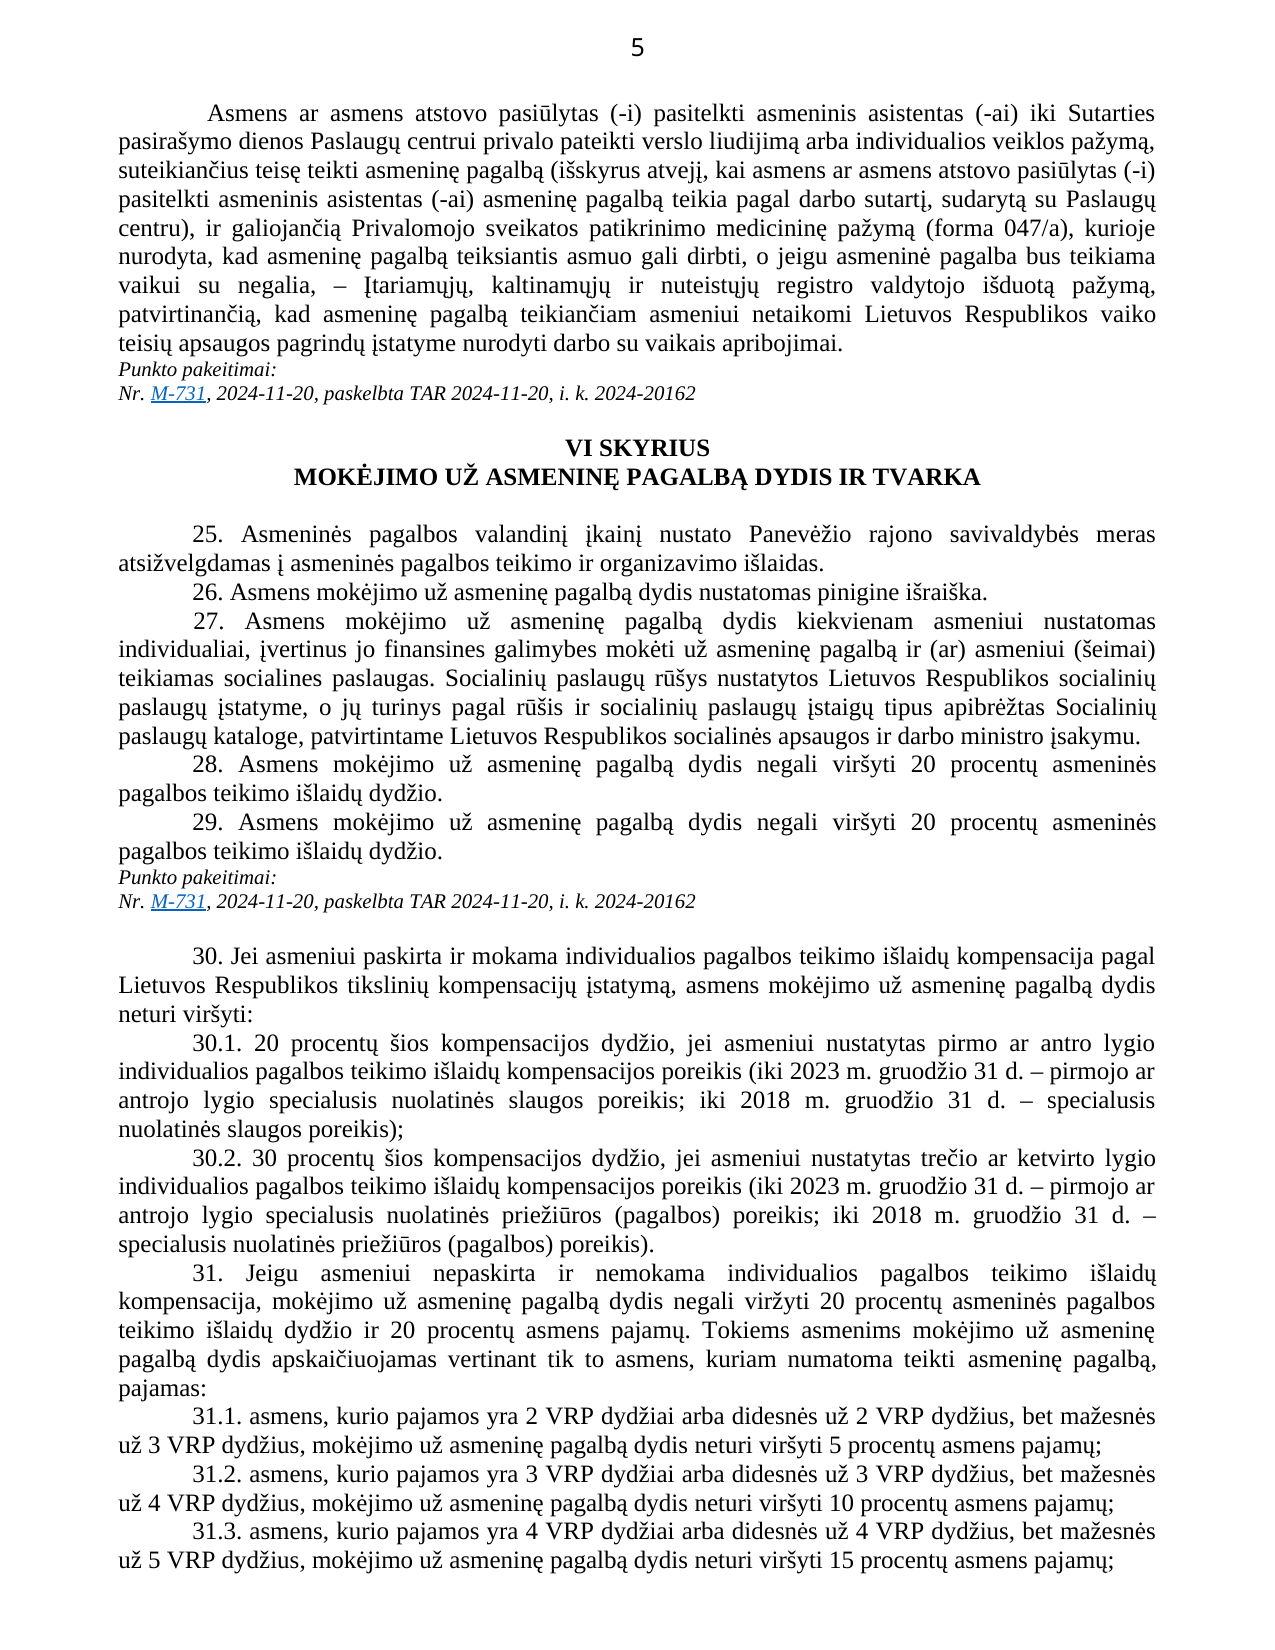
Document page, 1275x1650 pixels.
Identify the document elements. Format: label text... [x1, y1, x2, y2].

text VI SKYRIUS [118, 433, 1157, 462]
text 31. Jeigu asmeniui nepaskirta ir nemokama individualios pagalbos teikimo išlaidų kompensacija, mokėjimo už asmeninę pagalbą dydis negali viržyti 20 procentų asmeninės pagalbos teikimo išlaidų dydžio ir 20 procentų asmens pajamų. Tokiems asmenims mokėjimo už asmeninę pagalbą dydis apskaičiuojamas vertinant tik to asmens, kuriam numatoma teikti asmeninę pagalbą, pajamas: [118, 1258, 1157, 1401]
text Nr. M-731, 2024-11-20, paskelbta TAR 2024-11-20, i. k. 2024-20162 [118, 381, 1157, 404]
text Nr. M-731, 2024-11-20, paskelbta TAR 2024-11-20, i. k. 2024-20162 [118, 889, 1157, 913]
text 30. Jei asmeniui paskirta ir mokama individualios pagalbos teikimo išlaidų kompensacija pagal Lietuvos Respublikos tikslinių kompensacijų įstatymą, asmens mokėjimo už asmeninę pagalbą dydis neturi viršyti: [118, 941, 1157, 1028]
text Punkto pakeitimai: [118, 356, 1157, 381]
text 31.1. asmens, kurio pajamos yra 2 VRP dydžiai arba didesnės už 2 VRP dydžius, bet mažesnės už 3 VRP dydžius, mokėjimo už asmeninę pagalbą dydis neturi viršyti 5 procentų asmens pajamų; [118, 1401, 1157, 1459]
text 31.2. asmens, kurio pajamos yra 3 VRP dydžiai arba didesnės už 3 VRP dydžius, bet mažesnės už 4 VRP dydžius, mokėjimo už asmeninę pagalbą dydis neturi viršyti 10 procentų asmens pajamų; [118, 1459, 1157, 1516]
text Asmens ar asmens atstovo pasiūlytas (-i) pasitelkti asmeninis asistentas (-ai) iki Sutarties pasirašymo dienos Paslaugų centrui privalo pateikti verslo liudijimą arba individualios veiklos pažymą, suteikiančius teisę teikti asmeninę pagalbą (išskyrus atvejį, kai asmens ar asmens atstovo pasiūlytas (-i) pasitelkti asmeninis asistentas (-ai) asmeninę pagalbą teikia pagal darbo sutartį, sudarytą su Paslaugų centru), ir galiojančią Privalomojo sveikatos patikrinimo medicininę pažymą (forma 047/a), kurioje nurodyta, kad asmeninę pagalbą teiksiantis asmuo gali dirbti, o jeigu asmeninė pagalba bus teikiama vaikui su negalia, – Įtariamųjų, kaltinamųjų ir nuteistųjų registro valdytojo išduotą pažymą, patvirtinančią, kad asmeninę pagalbą teikiančiam asmeniui netaikomi Lietuvos Respublikos vaiko teisių apsaugos pagrindų įstatyme nurodyti darbo su vaikais apribojimai. [118, 98, 1157, 356]
text 30.1. 20 procentų šios kompensacijos dydžio, jei asmeniui nustatytas pirmo ar antro lygio individualios pagalbos teikimo išlaidų kompensacijos poreikis (iki 2023 m. gruodžio 31 d. – pirmojo ar antrojo lygio specialusis nuolatinės slaugos poreikis; iki 2018 m. gruodžio 31 d. – specialusis nuolatinės slaugos poreikis); [118, 1028, 1157, 1143]
text 30.2. 30 procentų šios kompensacijos dydžio, jei asmeniui nustatytas trečio ar ketvirto lygio individualios pagalbos teikimo išlaidų kompensacijos poreikis (iki 2023 m. gruodžio 31 d. – pirmojo ar antrojo lygio specialusis nuolatinės priežiūros (pagalbos) poreikis; iki 2018 m. gruodžio 31 d. – specialusis nuolatinės priežiūros (pagalbos) poreikis). [118, 1143, 1157, 1258]
text Punkto pakeitimai: [118, 864, 1157, 889]
text 27. Asmens mokėjimo už asmeninę pagalbą dydis kiekvienam asmeniui nustatomas individualiai, įvertinus jo finansines galimybes mokėti už asmeninę pagalbą ir (ar) asmeniui (šeimai) teikiamas socialines paslaugas. Socialinių paslaugų rūšys nustatytos Lietuvos Respublikos socialinių paslaugų įstatyme, o jų turinys pagal rūšis ir socialinių paslaugų įstaigų tipus apibrėžtas Socialinių paslaugų kataloge, patvirtintame Lietuvos Respublikos socialinės apsaugos ir darbo ministro įsakymu. [118, 606, 1157, 749]
text MOKĖJIMO UŽ ASMENINĘ PAGALBĄ DYDIS IR TVARKA [118, 462, 1157, 491]
text 26. Asmens mokėjimo už asmeninę pagalbą dydis nustatomas pinigine išraiška. [118, 577, 1157, 606]
text 25. Asmeninės pagalbos valandinį įkainį nustato Panevėžio rajono savivaldybės meras atsižvelgdamas į asmeninės pagalbos teikimo ir organizavimo išlaidas. [118, 519, 1157, 577]
text 29. Asmens mokėjimo už asmeninę pagalbą dydis negali viršyti 20 procentų asmeninės pagalbos teikimo išlaidų dydžio. [118, 807, 1157, 864]
text 31.3. asmens, kurio pajamos yra 4 VRP dydžiai arba didesnės už 4 VRP dydžius, bet mažesnės už 5 VRP dydžius, mokėjimo už asmeninę pagalbą dydis neturi viršyti 15 procentų asmens pajamų; [118, 1516, 1157, 1574]
text 28. Asmens mokėjimo už asmeninę pagalbą dydis negali viršyti 20 procentų asmeninės pagalbos teikimo išlaidų dydžio. [118, 749, 1157, 807]
